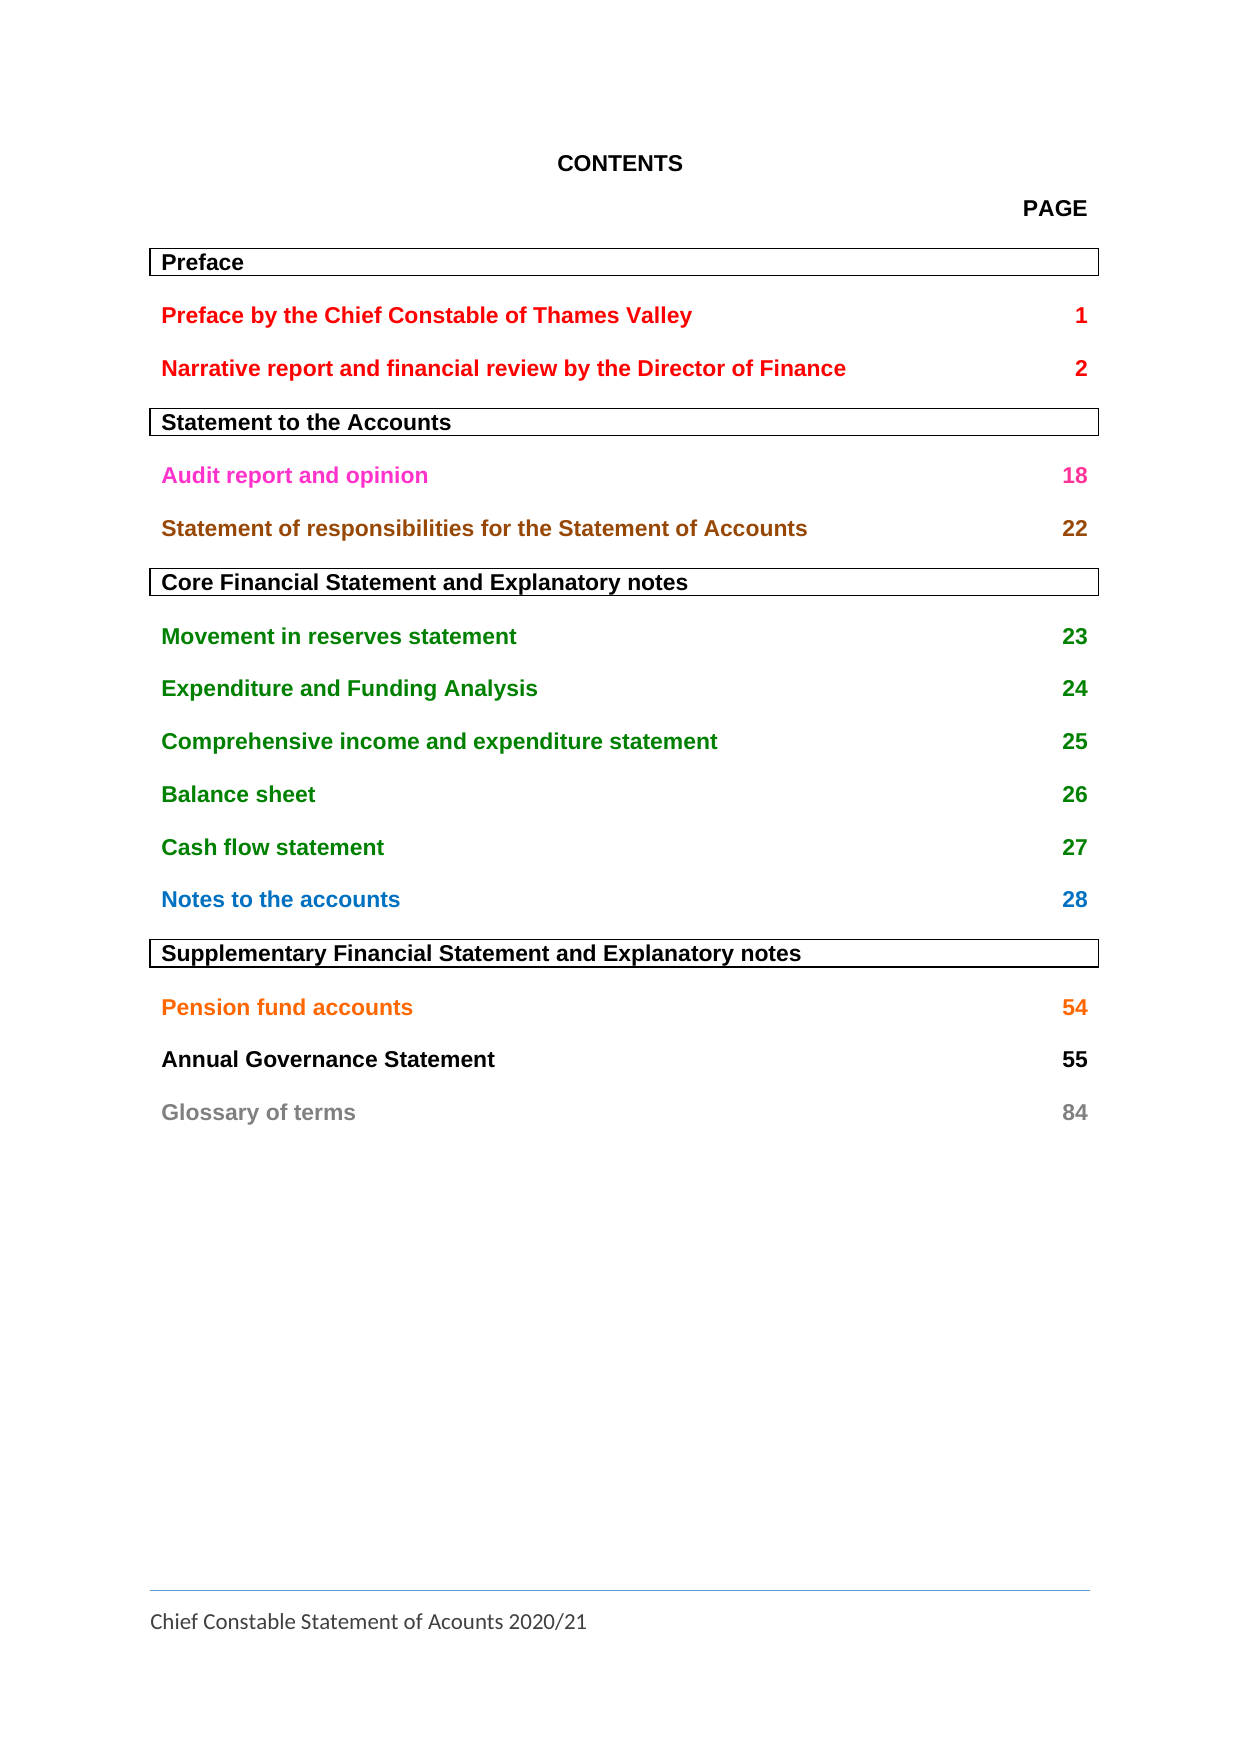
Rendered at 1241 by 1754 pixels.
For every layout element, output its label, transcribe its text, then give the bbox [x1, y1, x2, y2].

table_cell 23 [968, 623, 1099, 675]
table_cell 27 [968, 834, 1099, 886]
table_cell [968, 569, 1098, 595]
table_cell Audit report and opinion [150, 463, 967, 515]
table_cell 28 [968, 886, 1099, 939]
table_cell 2 [968, 355, 1099, 408]
text CONTENTS [150, 150, 1090, 176]
table_header PAGE [968, 195, 1099, 221]
table_cell 18 [968, 463, 1099, 515]
table_cell [968, 249, 1098, 275]
table_cell [968, 221, 1099, 247]
table_cell Statement of responsibilities for the Statement of Accounts [150, 515, 967, 568]
table_cell Expenditure and Funding Analysis [150, 675, 967, 728]
table_cell Statement to the Accounts [151, 409, 967, 435]
table_cell [968, 409, 1098, 435]
table_header [150, 195, 967, 221]
table_cell Narrative report and financial review by the Director of Finance [150, 355, 967, 408]
table_cell 1 [968, 276, 1099, 355]
table_cell [968, 940, 1098, 966]
table_cell 26 [968, 781, 1099, 833]
table_cell 25 [968, 728, 1099, 781]
table_cell 54 [968, 994, 1099, 1046]
table_cell 55 [968, 1046, 1099, 1099]
table_cell [968, 596, 1099, 623]
table_cell Cash flow statement [150, 834, 967, 886]
table_cell Glossary of terms [150, 1099, 967, 1152]
table_cell Notes to the accounts [150, 886, 967, 939]
table_cell Core Financial Statement and Explanatory notes [151, 569, 967, 595]
table_cell 84 [968, 1099, 1099, 1152]
table_cell Movement in reserves statement [150, 623, 967, 675]
table_cell Annual Governance Statement [150, 1046, 967, 1099]
table_cell Comprehensive income and expenditure statement [150, 728, 967, 781]
table_cell Preface [151, 249, 967, 275]
table_cell 22 [968, 515, 1099, 568]
table_cell [150, 596, 967, 623]
table_cell [150, 436, 967, 462]
table_cell [968, 436, 1099, 462]
table_cell 24 [968, 675, 1099, 728]
table_cell Pension fund accounts [150, 994, 967, 1046]
table_cell [150, 221, 967, 247]
table_cell [968, 968, 1099, 994]
table_cell Balance sheet [150, 781, 967, 833]
table_cell Supplementary Financial Statement and Explanatory notes [151, 940, 967, 966]
table_cell Preface by the Chief Constable of Thames Valley [150, 276, 967, 355]
table_cell [150, 968, 967, 994]
